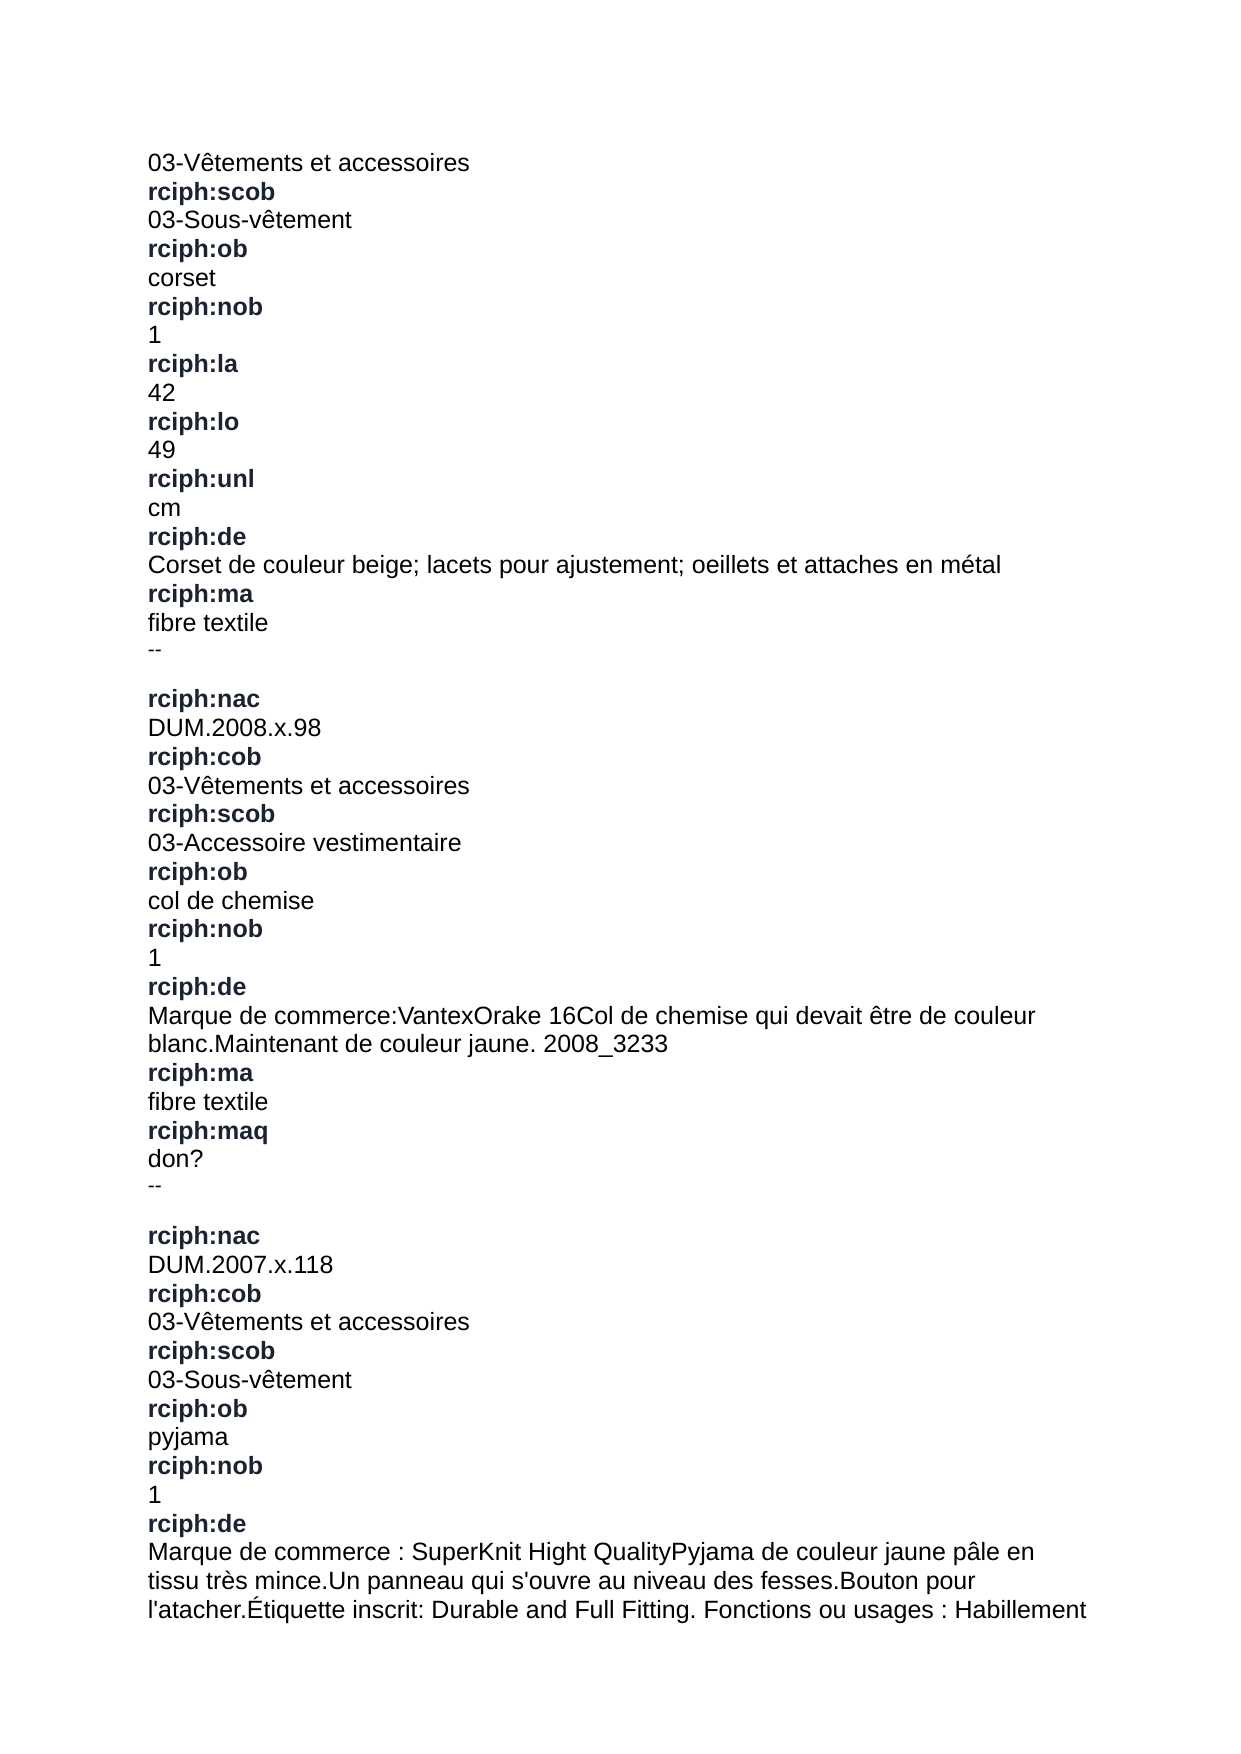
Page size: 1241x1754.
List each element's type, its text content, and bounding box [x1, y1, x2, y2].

text pyjama [148, 1422, 1092, 1451]
text 49 [148, 435, 1092, 464]
text rciph:scob [148, 176, 1092, 205]
text rciph:unl [148, 464, 1092, 493]
text DUM.2008.x.98 [148, 713, 1092, 742]
text 1 [148, 320, 1092, 349]
text rciph:ma [148, 1058, 1092, 1087]
text rciph:scob [148, 799, 1092, 828]
text rciph:la [148, 349, 1092, 378]
text rciph:de [148, 972, 1092, 1001]
text rciph:nac [148, 1221, 1092, 1250]
text rciph:nac [148, 684, 1092, 713]
text 42 [148, 378, 1092, 406]
text 03-Vêtements et accessoires [148, 1307, 1092, 1336]
text corset [148, 263, 1092, 291]
text rciph:de [148, 1508, 1092, 1537]
text 1 [148, 1480, 1092, 1508]
text rciph:ma [148, 579, 1092, 608]
text 03-Sous-vêtement [148, 205, 1092, 234]
text fibre textile [148, 608, 1092, 636]
text 03-Accessoire vestimentaire [148, 828, 1092, 857]
text rciph:nob [148, 291, 1092, 320]
text 03-Vêtements et accessoires [148, 771, 1092, 799]
text Corset de couleur beige; lacets pour ajustement; oeillets et attaches en métal [148, 550, 1092, 579]
text -- [148, 1173, 1092, 1197]
text don? [148, 1144, 1092, 1173]
text rciph:maq [148, 1116, 1092, 1144]
text rciph:de [148, 521, 1092, 550]
text Marque de commerce : SuperKnit Hight QualityPyjama de couleur jaune pâle en tissu très mince.Un panneau qui s'ouvre au niveau des fesses.Bouton pour l'atacher.Étiquette inscrit: Durable and Full Fitting. Fonctions ou usages : Habillement [148, 1537, 1092, 1623]
text rciph:nob [148, 914, 1092, 943]
text rciph:ob [148, 234, 1092, 263]
text rciph:lo [148, 406, 1092, 435]
text 03-Sous-vêtement [148, 1365, 1092, 1393]
text -- [148, 636, 1092, 660]
text Marque de commerce:VantexOrake 16Col de chemise qui devait être de couleur blanc.Maintenant de couleur jaune. 2008_3233 [148, 1001, 1092, 1058]
text rciph:nob [148, 1451, 1092, 1480]
text DUM.2007.x.118 [148, 1250, 1092, 1278]
text fibre textile [148, 1087, 1092, 1116]
text rciph:cob [148, 742, 1092, 771]
text 03-Vêtements et accessoires [148, 148, 1092, 176]
text cm [148, 493, 1092, 521]
text rciph:ob [148, 857, 1092, 886]
text col de chemise [148, 886, 1092, 914]
text rciph:cob [148, 1278, 1092, 1307]
text rciph:scob [148, 1336, 1092, 1365]
text 1 [148, 943, 1092, 972]
text rciph:ob [148, 1393, 1092, 1422]
